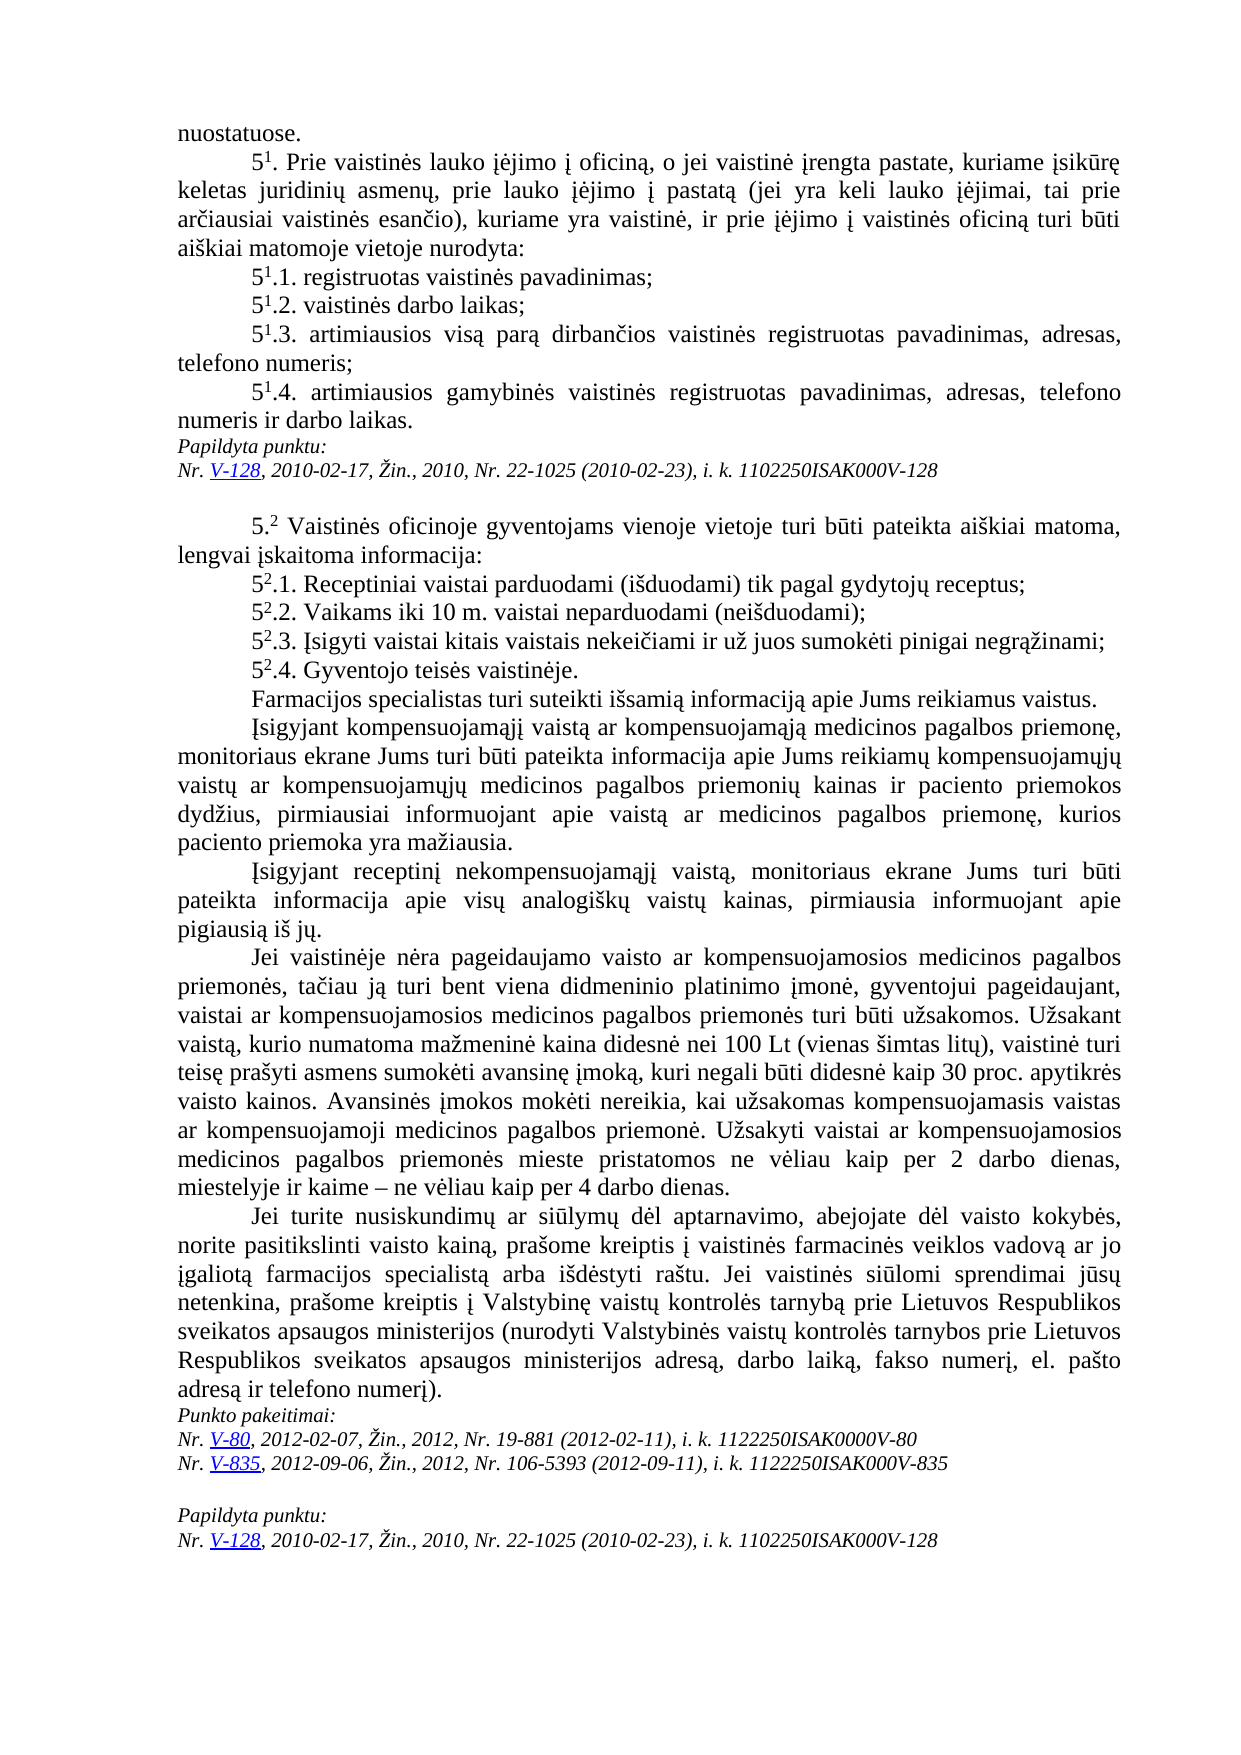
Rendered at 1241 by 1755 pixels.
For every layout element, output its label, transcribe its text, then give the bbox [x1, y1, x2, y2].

text nuostatuose. [177, 118, 1122, 147]
text 51. Prie vaistinės lauko įėjimo į oficiną, o jei vaistinė įrengta pastate, kuriame įsikūrę keletas juridinių asmenų, prie lauko įėjimo į pastatą (jei yra keli lauko įėjimai, tai prie arčiausiai vaistinės esančio), kuriame yra vaistinė, ir prie įėjimo į vaistinės oficiną turi būti aiškiai matomoje vietoje nurodyta: [177, 147, 1122, 262]
text Nr. V-128, 2010-02-17, Žin., 2010, Nr. 22-1025 (2010-02-23), i. k. 1102250ISAK000V-128 [177, 1527, 1122, 1552]
text 51.3. artimiausios visą parą dirbančios vaistinės registruotas pavadinimas, adresas, telefono numeris; [177, 319, 1122, 377]
text Punkto pakeitimai: [177, 1402, 1122, 1427]
text Nr. V-128, 2010-02-17, Žin., 2010, Nr. 22-1025 (2010-02-23), i. k. 1102250ISAK000V-128 [177, 458, 1122, 482]
text Nr. V-80, 2012-02-07, Žin., 2012, Nr. 19-881 (2012-02-11), i. k. 1122250ISAK0000V-80 [177, 1427, 1122, 1451]
text Farmacijos specialistas turi suteikti išsamią informaciją apie Jums reikiamus vaistus. [177, 684, 1122, 712]
text Nr. V-835, 2012-09-06, Žin., 2012, Nr. 106-5393 (2012-09-11), i. k. 1122250ISAK000V-835 [177, 1451, 1122, 1475]
text Įsigyjant receptinį nekompensuojamąjį vaistą, monitoriaus ekrane Jums turi būti pateikta informacija apie visų analogiškų vaistų kainas, pirmiausia informuojant apie pigiausią iš jų. [177, 856, 1122, 942]
text Papildyta punktu: [177, 1503, 1122, 1527]
text 51.1. registruotas vaistinės pavadinimas; [177, 262, 1122, 291]
text 5.2 Vaistinės oficinoje gyventojams vienoje vietoje turi būti pateikta aiškiai matoma, lengvai įskaitoma informacija: [177, 511, 1122, 569]
text 52.1. Receptiniai vaistai parduodami (išduodami) tik pagal gydytojų receptus; [177, 569, 1122, 597]
text 52.4. Gyventojo teisės vaistinėje. [177, 655, 1122, 684]
text Jei turite nusiskundimų ar siūlymų dėl aptarnavimo, abejojate dėl vaisto kokybės, norite pasitikslinti vaisto kainą, prašome kreiptis į vaistinės farmacinės veiklos vadovą ar jo įgaliotą farmacijos specialistą arba išdėstyti raštu. Jei vaistinės siūlomi sprendimai jūsų netenkina, prašome kreiptis į Valstybinę vaistų kontrolės tarnybą prie Lietuvos Respublikos sveikatos apsaugos ministerijos (nurodyti Valstybinės vaistų kontrolės tarnybos prie Lietuvos Respublikos sveikatos apsaugos ministerijos adresą, darbo laiką, fakso numerį, el. pašto adresą ir telefono numerį). [177, 1201, 1122, 1402]
text Įsigyjant kompensuojamąjį vaistą ar kompensuojamąją medicinos pagalbos priemonę, monitoriaus ekrane Jums turi būti pateikta informacija apie Jums reikiamų kompensuojamųjų vaistų ar kompensuojamųjų medicinos pagalbos priemonių kainas ir paciento priemokos dydžius, pirmiausiai informuojant apie vaistą ar medicinos pagalbos priemonę, kurios paciento priemoka yra mažiausia. [177, 712, 1122, 856]
text Papildyta punktu: [177, 434, 1122, 458]
text 52.2. Vaikams iki 10 m. vaistai neparduodami (neišduodami); [177, 597, 1122, 626]
text 51.2. vaistinės darbo laikas; [177, 291, 1122, 319]
text 52.3. Įsigyti vaistai kitais vaistais nekeičiami ir už juos sumokėti pinigai negrąžinami; [177, 626, 1122, 655]
text Jei vaistinėje nėra pageidaujamo vaisto ar kompensuojamosios medicinos pagalbos priemonės, tačiau ją turi bent viena didmeninio platinimo įmonė, gyventojui pageidaujant, vaistai ar kompensuojamosios medicinos pagalbos priemonės turi būti užsakomos. Užsakant vaistą, kurio numatoma mažmeninė kaina didesnė nei 100 Lt (vienas šimtas litų), vaistinė turi teisę prašyti asmens sumokėti avansinę įmoką, kuri negali būti didesnė kaip 30 proc. apytikrės vaisto kainos. Avansinės įmokos mokėti nereikia, kai užsakomas kompensuojamasis vaistas ar kompensuojamoji medicinos pagalbos priemonė. Užsakyti vaistai ar kompensuojamosios medicinos pagalbos priemonės mieste pristatomos ne vėliau kaip per 2 darbo dienas, miestelyje ir kaime – ne vėliau kaip per 4 darbo dienas. [177, 942, 1122, 1201]
text 51.4. artimiausios gamybinės vaistinės registruotas pavadinimas, adresas, telefono numeris ir darbo laikas. [177, 377, 1122, 434]
